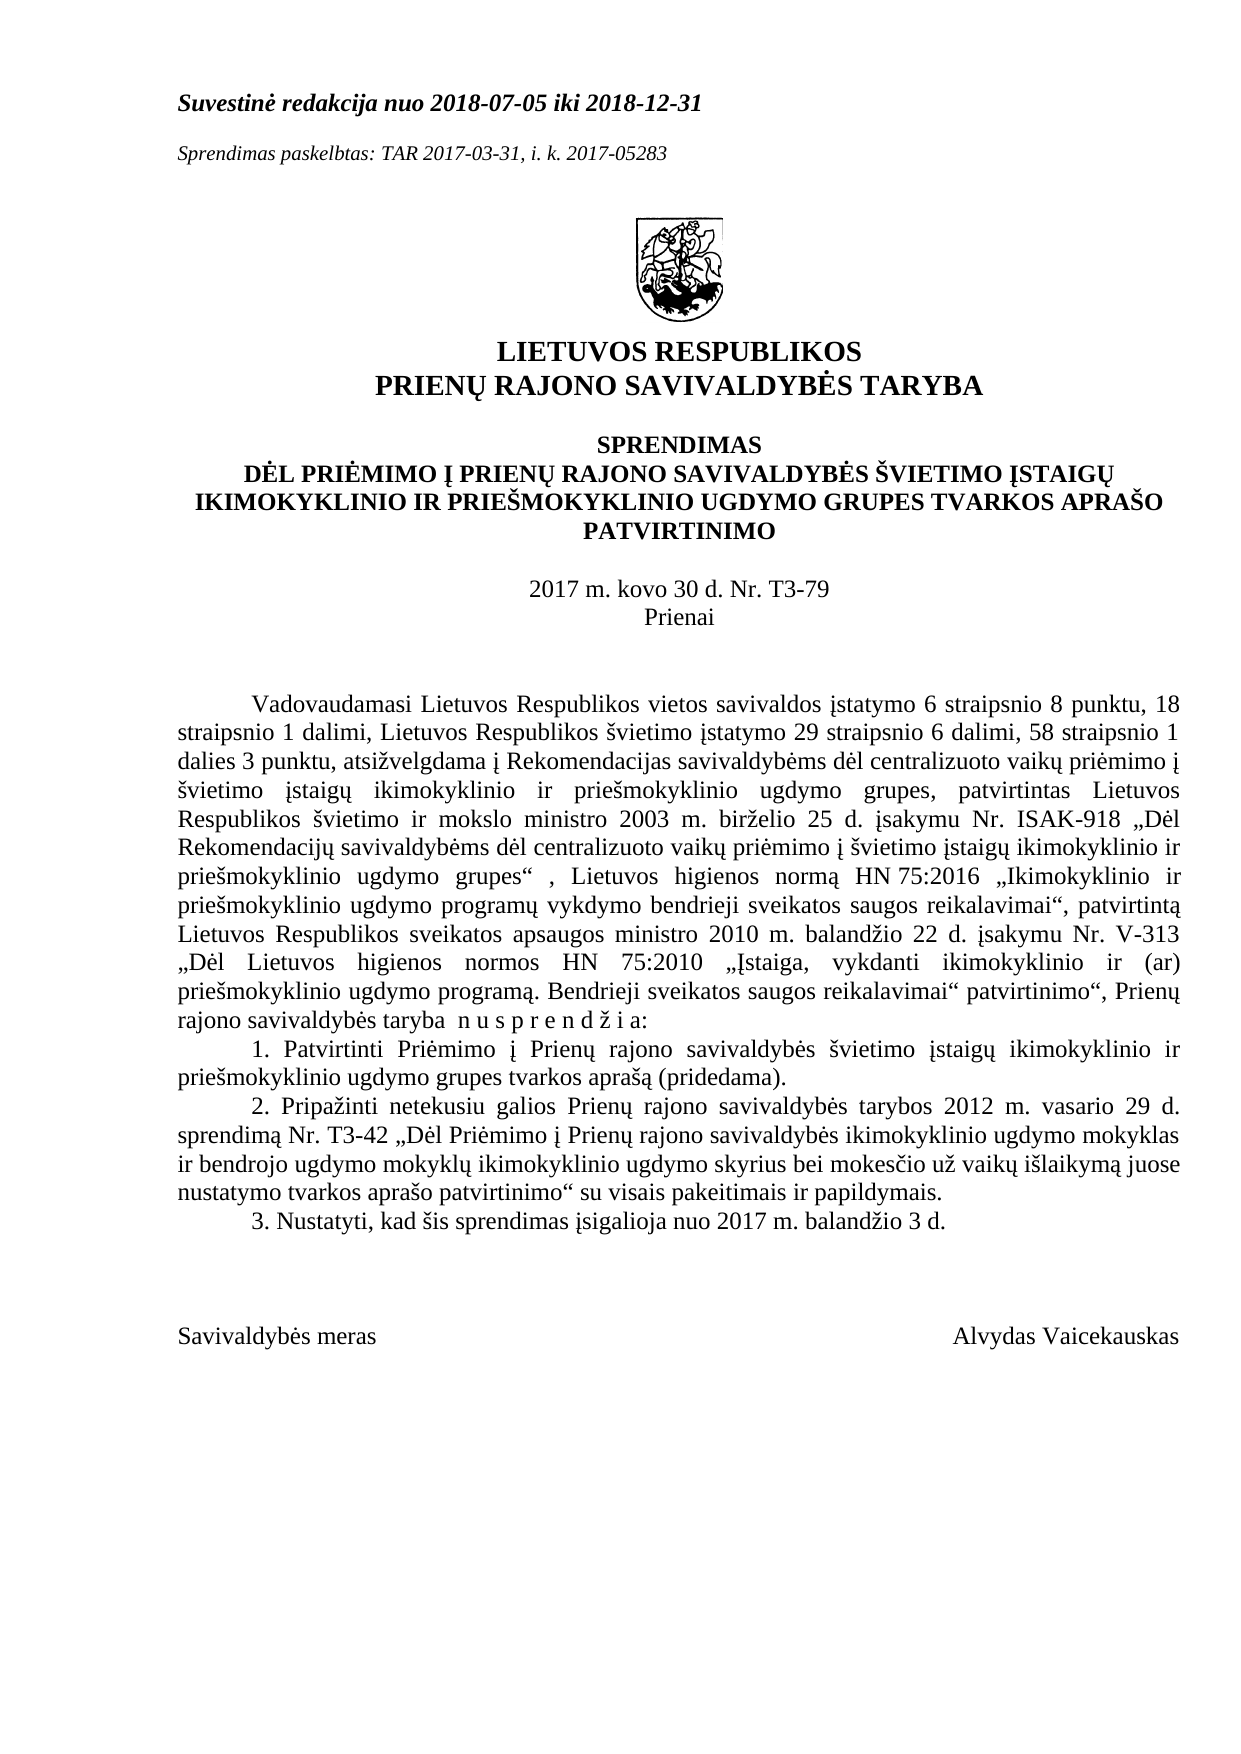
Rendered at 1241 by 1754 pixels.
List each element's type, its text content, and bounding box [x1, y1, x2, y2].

text Vadovaudamasi Lietuvos Respublikos vietos savivaldos įstatymo 6 straipsnio 8 punktu, 18 straipsnio 1 dalimi, Lietuvos Respublikos švietimo įstatymo 29 straipsnio 6 dalimi, 58 straipsnio 1 dalies 3 punktu, atsižvelgdama į Rekomendacijas savivaldybėms dėl centralizuoto vaikų priėmimo į švietimo įstaigų ikimokyklinio ir priešmokyklinio ugdymo grupes, patvirtintas Lietuvos Respublikos švietimo ir mokslo ministro 2003 m. birželio 25 d. įsakymu Nr. ISAK-918 „Dėl Rekomendacijų savivaldybėms dėl centralizuoto vaikų priėmimo į švietimo įstaigų ikimokyklinio ir priešmokyklinio ugdymo grupes“ , Lietuvos higienos normą HN 75:2016 „Ikimokyklinio ir priešmokyklinio ugdymo programų vykdymo bendrieji sveikatos saugos reikalavimai“, patvirtintą Lietuvos Respublikos sveikatos apsaugos ministro 2010 m. balandžio 22 d. įsakymu Nr. V-313 „Dėl Lietuvos higienos normos HN 75:2010 „Įstaiga, vykdanti ikimokyklinio ir (ar) priešmokyklinio ugdymo programą. Bendrieji sveikatos saugos reikalavimai“ patvirtinimo“, Prienų rajono savivaldybės taryba n u s p r e n d ž i a: [177, 689, 1181, 1034]
text 2. Pripažinti netekusiu galios Prienų rajono savivaldybės tarybos 2012 m. vasario 29 d. sprendimą Nr. T3-42 „Dėl Priėmimo į Prienų rajono savivaldybės ikimokyklinio ugdymo mokyklas ir bendrojo ugdymo mokyklų ikimokyklinio ugdymo skyrius bei mokesčio už vaikų išlaikymą juose nustatymo tvarkos aprašo patvirtinimo“ su visais pakeitimais ir papildymais. [177, 1091, 1181, 1206]
text Suvestinė redakcija nuo 2018-07-05 iki 2018-12-31 [177, 88, 1181, 117]
text 1. Patvirtinti Priėmimo į Prienų rajono savivaldybės švietimo įstaigų ikimokyklinio ir priešmokyklinio ugdymo grupes tvarkos aprašą (pridedama). [177, 1034, 1181, 1091]
text LIETUVOS RESPUBLIKOS [177, 334, 1181, 368]
text DĖL PRIĖMIMO Į PRIENŲ RAJONO SAVIVALDYBĖS ŠVIETIMO ĮSTAIGŲ IKIMOKYKLINIO IR PRIEŠMOKYKLINIO UGDYMO GRUPES TVARKOS APRAŠO PATVIRTINIMO [177, 459, 1181, 545]
text 3. Nustatyti, kad šis sprendimas įsigalioja nuo 2017 m. balandžio 3 d. [177, 1206, 1181, 1235]
text Sprendimas paskelbtas: TAR 2017-03-31, i. k. 2017-05283 [177, 141, 1181, 165]
text PRIENŲ RAJONO SAVIVALDYBĖS TARYBA [177, 368, 1181, 401]
text 2017 m. kovo 30 d. Nr. T3-79 [177, 574, 1181, 602]
text Savivaldybės meras Alvydas Vaicekauskas [177, 1321, 1181, 1350]
text SPRENDIMAS [177, 430, 1181, 459]
text Prienai [177, 602, 1181, 631]
